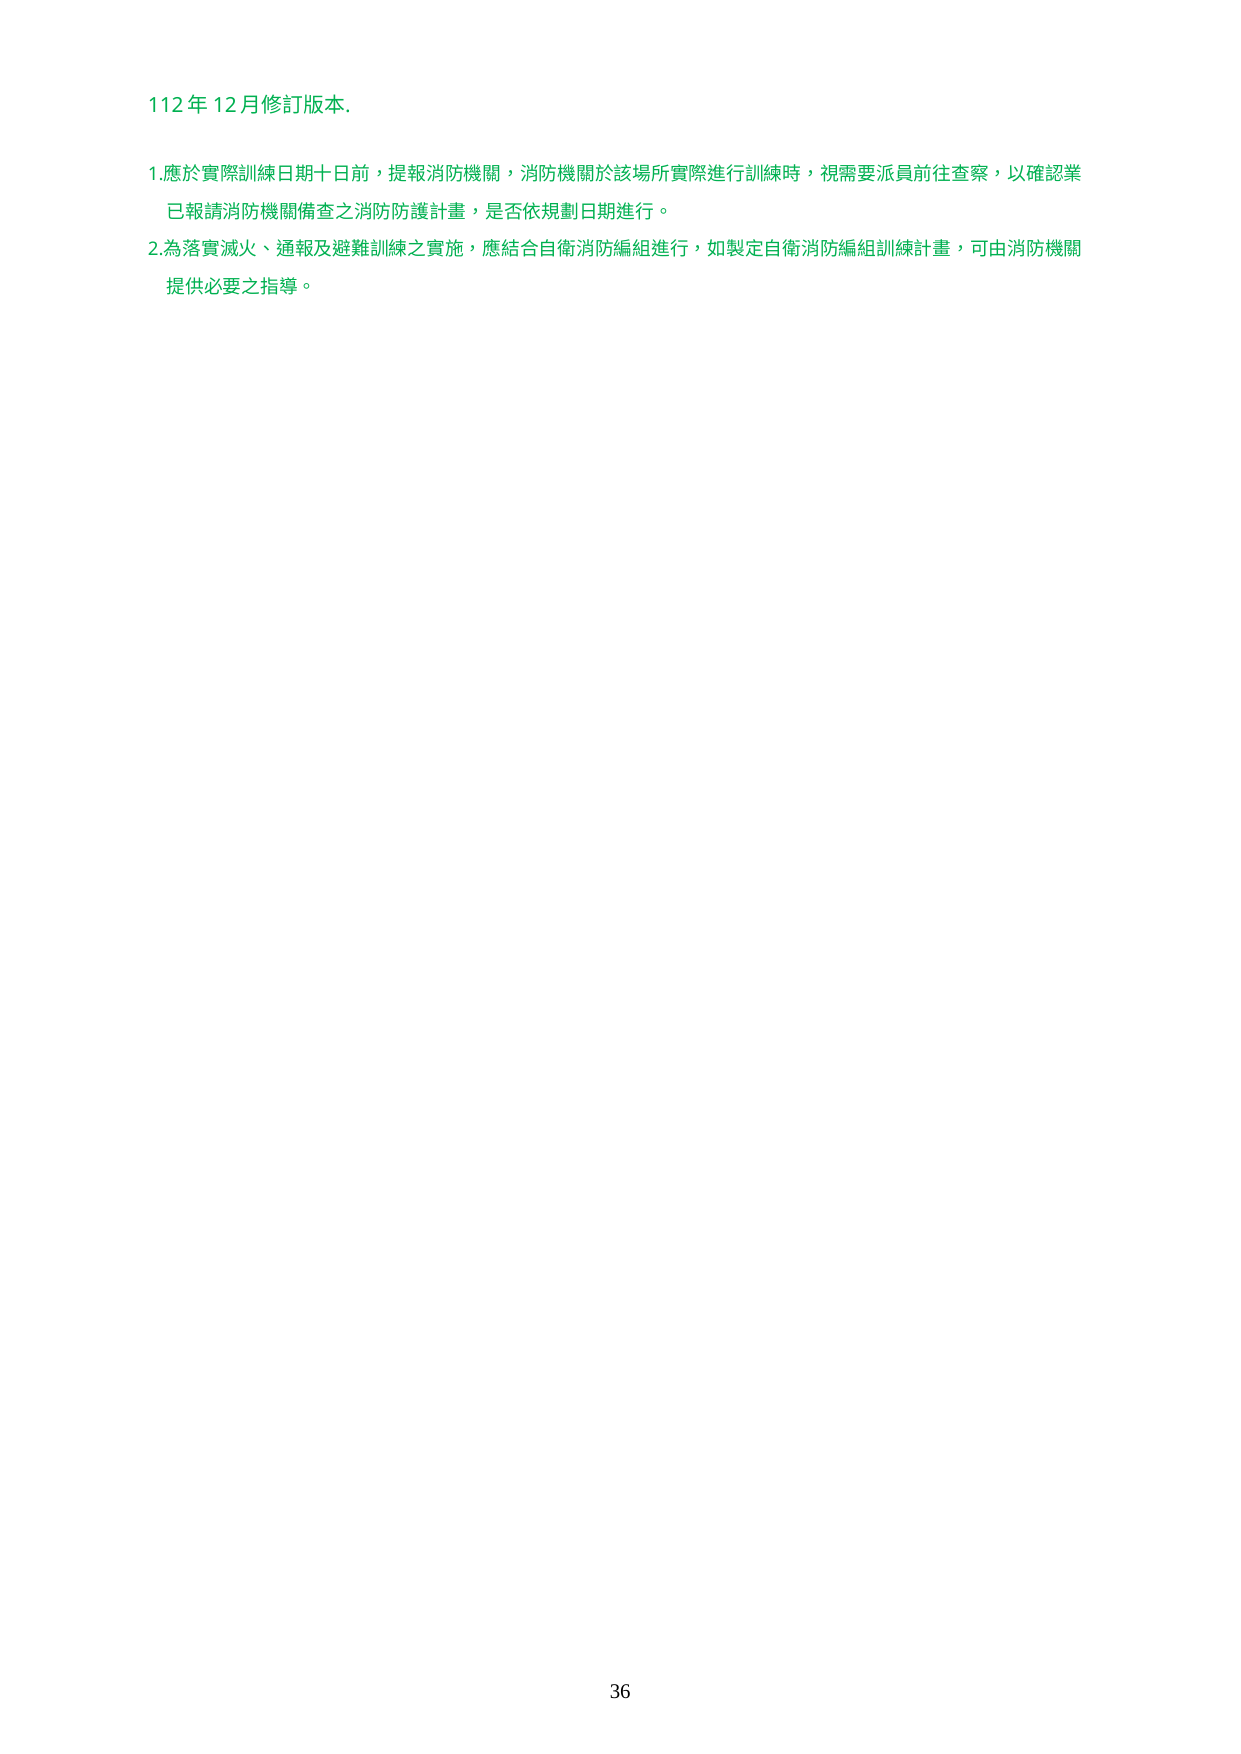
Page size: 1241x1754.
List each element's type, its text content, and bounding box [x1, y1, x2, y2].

text 1.應於實際訓練日期十日前，提報消防機關，消防機關於該場所實際進行訓練時，視需要派員前往查察，以確認業已報請消防機關備查之消防防護計畫，是否依規劃日期進行。 [148, 148, 1092, 223]
text 2.為落實滅火、通報及避難訓練之實施，應結合自衛消防編組進行，如製定自衛消防編組訓練計畫，可由消防機關提供必要之指導。 [148, 223, 1092, 298]
